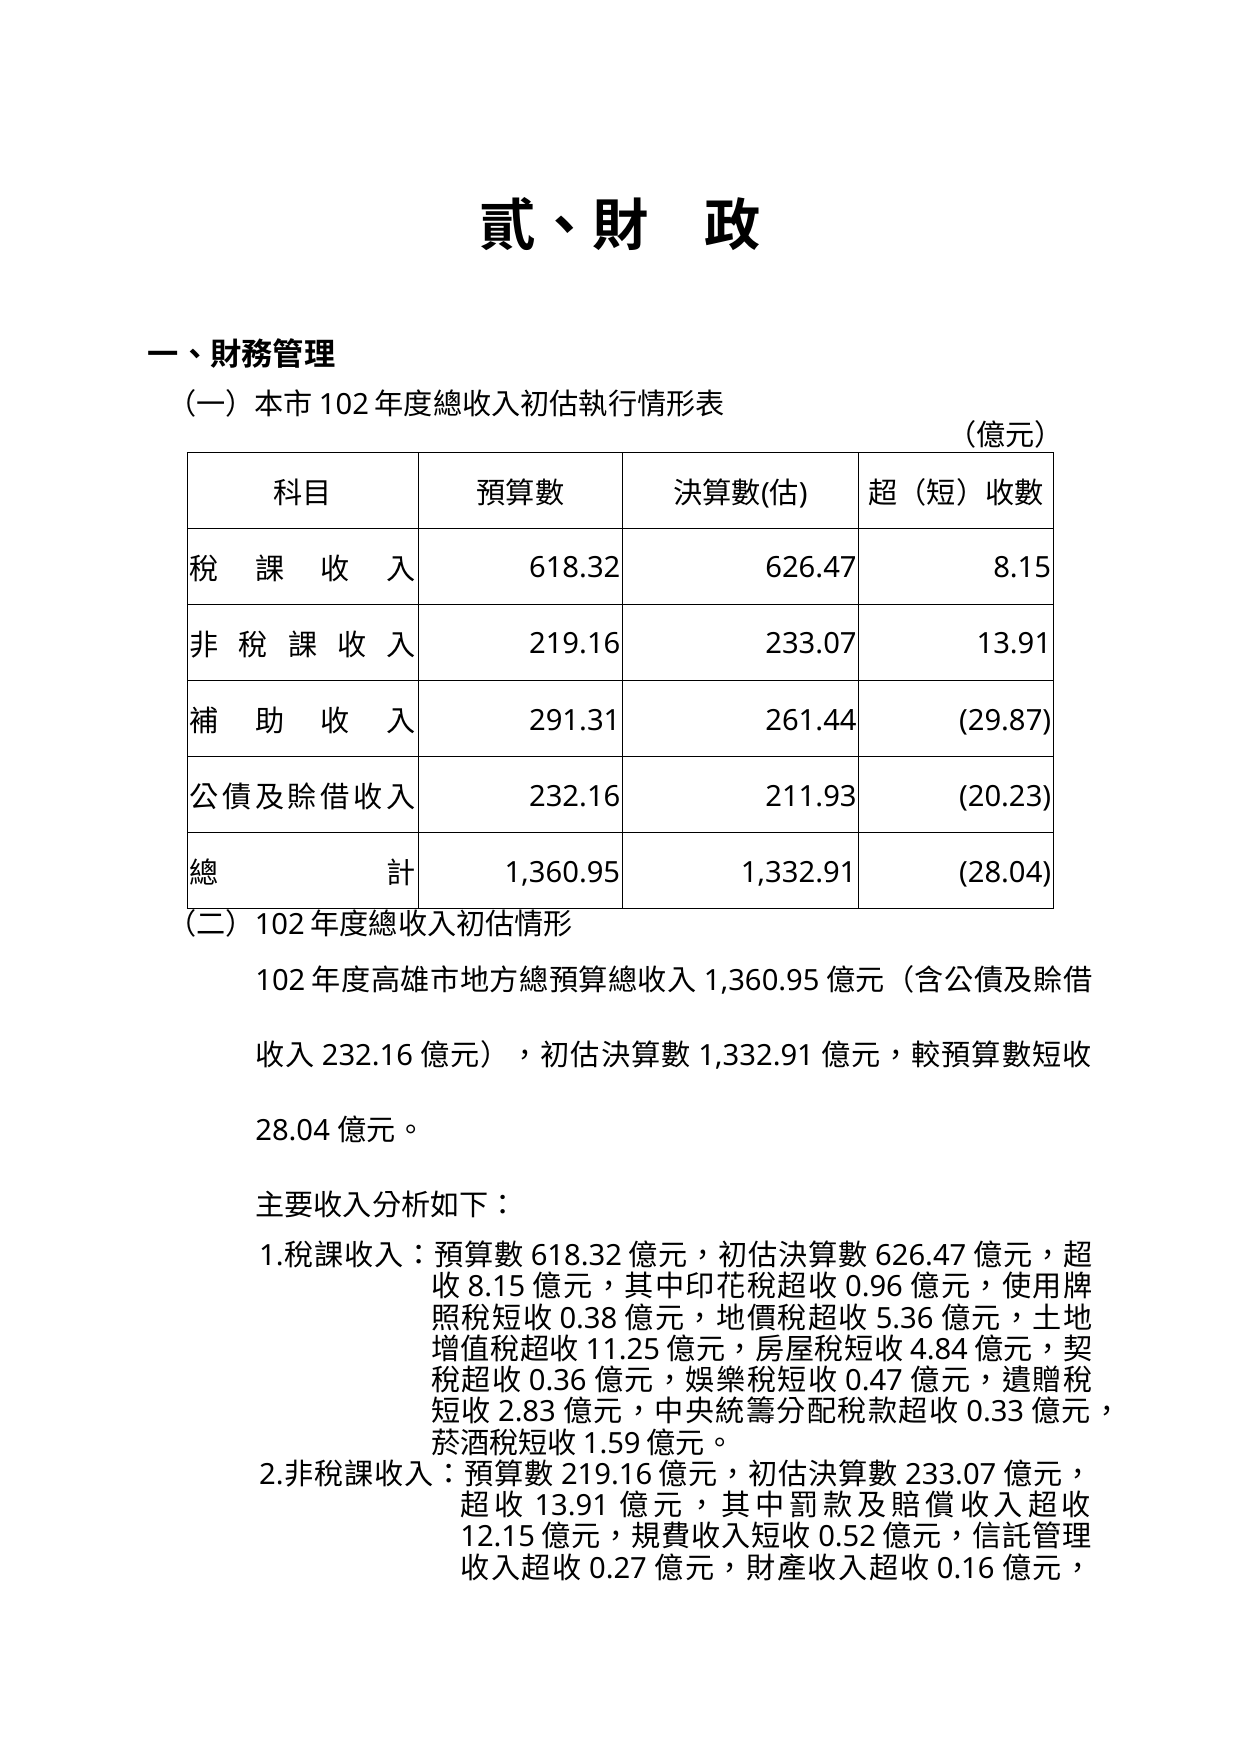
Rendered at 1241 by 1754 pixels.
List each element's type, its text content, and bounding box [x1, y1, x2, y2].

text 1.稅課收入：預算數618.32億元，初估決算數626.47億元，超收8.15億元，其中印花稅超收0.96億元，使用牌照稅短收0.38億元，地價稅超收5.36億元，土地增值稅超收11.25億元，房屋稅短收4.84億元，契稅超收0.36億元，娛樂稅短收0.47億元，遺贈稅短收2.83億元，中央統籌分配稅款超收0.33億元，菸酒稅短收1.59億元。 [259, 1241, 1092, 1459]
text 貳、財 政 [148, 164, 1092, 277]
table_cell 626.47 [623, 529, 858, 604]
text 102年度高雄市地方總預算總收入1,360.95億元（含公債及賒借收入232.16億元），初估決算數1,332.91億元，較預算數短收28.04 億元。 [255, 941, 1092, 1166]
table_cell 補助收入 [188, 681, 418, 756]
table_cell (20.23) [859, 757, 1053, 832]
table_cell 稅課收入 [188, 529, 418, 604]
table_cell 非稅課收入 [188, 605, 418, 680]
table_cell 13.91 [859, 605, 1053, 680]
table_header 超（短）收數 [859, 453, 1053, 528]
table_cell 232.16 [419, 757, 622, 832]
text 主要收入分析如下： [255, 1166, 1092, 1241]
table_cell 291.31 [419, 681, 622, 756]
table_header 決算數(估) [623, 453, 858, 528]
table_cell 1,332.91 [623, 833, 858, 908]
table_cell 總計 [188, 833, 418, 908]
text 一、財務管理 [148, 314, 1092, 389]
table_cell 8.15 [859, 529, 1053, 604]
table_cell 211.93 [623, 757, 858, 832]
table_header 科目 [188, 453, 418, 528]
table_cell 233.07 [623, 605, 858, 680]
table_cell (29.87) [859, 681, 1053, 756]
text （二）102年度總收入初估情形 [148, 909, 1092, 941]
table_cell 219.16 [419, 605, 622, 680]
text （億元） [181, 421, 1063, 452]
table_header 預算數 [419, 453, 622, 528]
table_cell 618.32 [419, 529, 622, 604]
table_cell 1,360.95 [419, 833, 622, 908]
table_cell 公債及賒借收入 [188, 757, 418, 832]
text （一）本市102年度總收入初估執行情形表 [148, 389, 1092, 421]
table_cell 261.44 [623, 681, 858, 756]
text 2.非稅課收入：預算數219.16億元，初估決算數233.07億元，超收13.91億元，其中罰款及賠償收入超收12.15億元，規費收入短收0.52億元，信託管理收入超收0.27億元，財產收入超收0.16億元， [259, 1459, 1092, 1584]
table_cell (28.04) [859, 833, 1053, 908]
